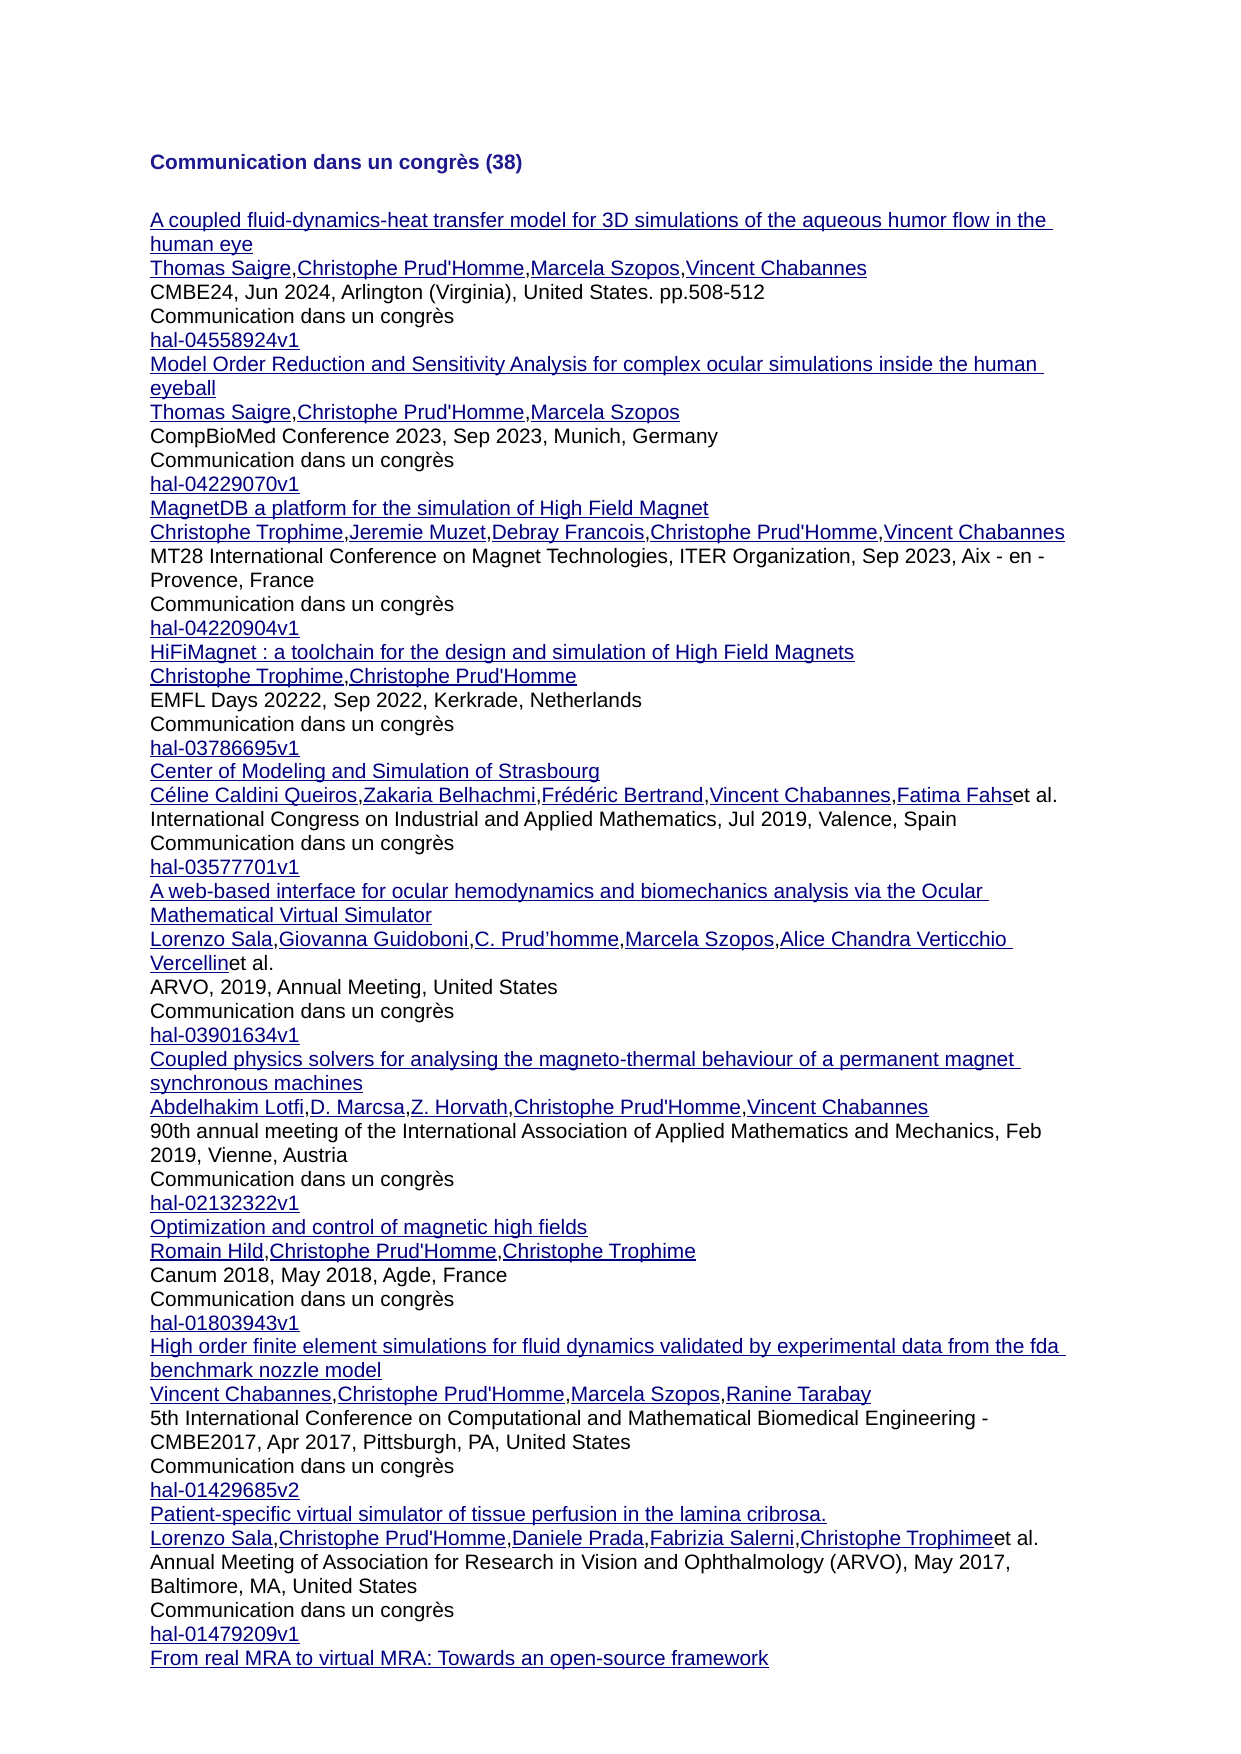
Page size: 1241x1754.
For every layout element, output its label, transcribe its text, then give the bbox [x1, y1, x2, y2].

table_cell Coupled physics solvers for analysing the magneto-thermal behaviour of a permanent magnet synchronous machines Abdelhakim Lotfi,D. Marcsa,Z. Horvath,Christophe Prud'Homme,Vincent Chabannes 90th annual meeting of the International Association of Applied Mathematics and Mechanics, Feb 2019, Vienne, Austria Communication dans un congrès hal-02132322v1 [150, 1047, 1090, 1214]
table_cell A web-based interface for ocular hemodynamics and biomechanics analysis via the Ocular Mathematical Virtual Simulator Lorenzo Sala,Giovanna Guidoboni,C. Prud’homme,Marcela Szopos,Alice Chandra Verticchio Vercellinet al. ARVO, 2019, Annual Meeting, United States Communication dans un congrès hal-03901634v1 [150, 879, 1090, 1047]
table_cell From real MRA to virtual MRA: Towards an open-source framework [150, 1646, 1090, 1670]
table_cell Model Order Reduction and Sensitivity Analysis for complex ocular simulations inside the human eyeball Thomas Saigre,Christophe Prud'Homme,Marcela Szopos CompBioMed Conference 2023, Sep 2023, Munich, Germany Communication dans un congrès hal-04229070v1 [150, 352, 1090, 496]
table_cell MagnetDB a platform for the simulation of High Field Magnet Christophe Trophime,Jeremie Muzet,Debray Francois,Christophe Prud'Homme,Vincent Chabannes MT28 International Conference on Magnet Technologies, ITER Organization, Sep 2023, Aix - en - Provence, France Communication dans un congrès hal-04220904v1 [150, 496, 1090, 639]
table_cell Center of Modeling and Simulation of Strasbourg Céline Caldini Queiros,Zakaria Belhachmi,Frédéric Bertrand,Vincent Chabannes,Fatima Fahset al. International Congress on Industrial and Applied Mathematics, Jul 2019, Valence, Spain Communication dans un congrès hal-03577701v1 [150, 759, 1090, 879]
subtitle Communication dans un congrès (38) [150, 150, 1090, 174]
table_cell High order finite element simulations for fluid dynamics validated by experimental data from the fda benchmark nozzle model Vincent Chabannes,Christophe Prud'Homme,Marcela Szopos,Ranine Tarabay 5th International Conference on Computational and Mathematical Biomedical Engineering - CMBE2017, Apr 2017, Pittsburgh, PA, United States Communication dans un congrès hal-01429685v2 [150, 1334, 1090, 1502]
table_cell Optimization and control of magnetic high fields Romain Hild,Christophe Prud'Homme,Christophe Trophime Canum 2018, May 2018, Agde, France Communication dans un congrès hal-01803943v1 [150, 1215, 1090, 1334]
table_cell Patient-specific virtual simulator of tissue perfusion in the lamina cribrosa. Lorenzo Sala,Christophe Prud'Homme,Daniele Prada,Fabrizia Salerni,Christophe Trophimeet al. Annual Meeting of Association for Research in Vision and Ophthalmology (ARVO), May 2017, Baltimore, MA, United States Communication dans un congrès hal-01479209v1 [150, 1502, 1090, 1646]
table_cell HiFiMagnet : a toolchain for the design and simulation of High Field Magnets Christophe Trophime,Christophe Prud'Homme EMFL Days 20222, Sep 2022, Kerkrade, Netherlands Communication dans un congrès hal-03786695v1 [150, 640, 1090, 759]
table_header A coupled fluid-dynamics-heat transfer model for 3D simulations of the aqueous humor flow in the human eye Thomas Saigre,Christophe Prud'Homme,Marcela Szopos,Vincent Chabannes CMBE24, Jun 2024, Arlington (Virginia), United States. pp.508-512 Communication dans un congrès hal-04558924v1 [150, 208, 1090, 352]
